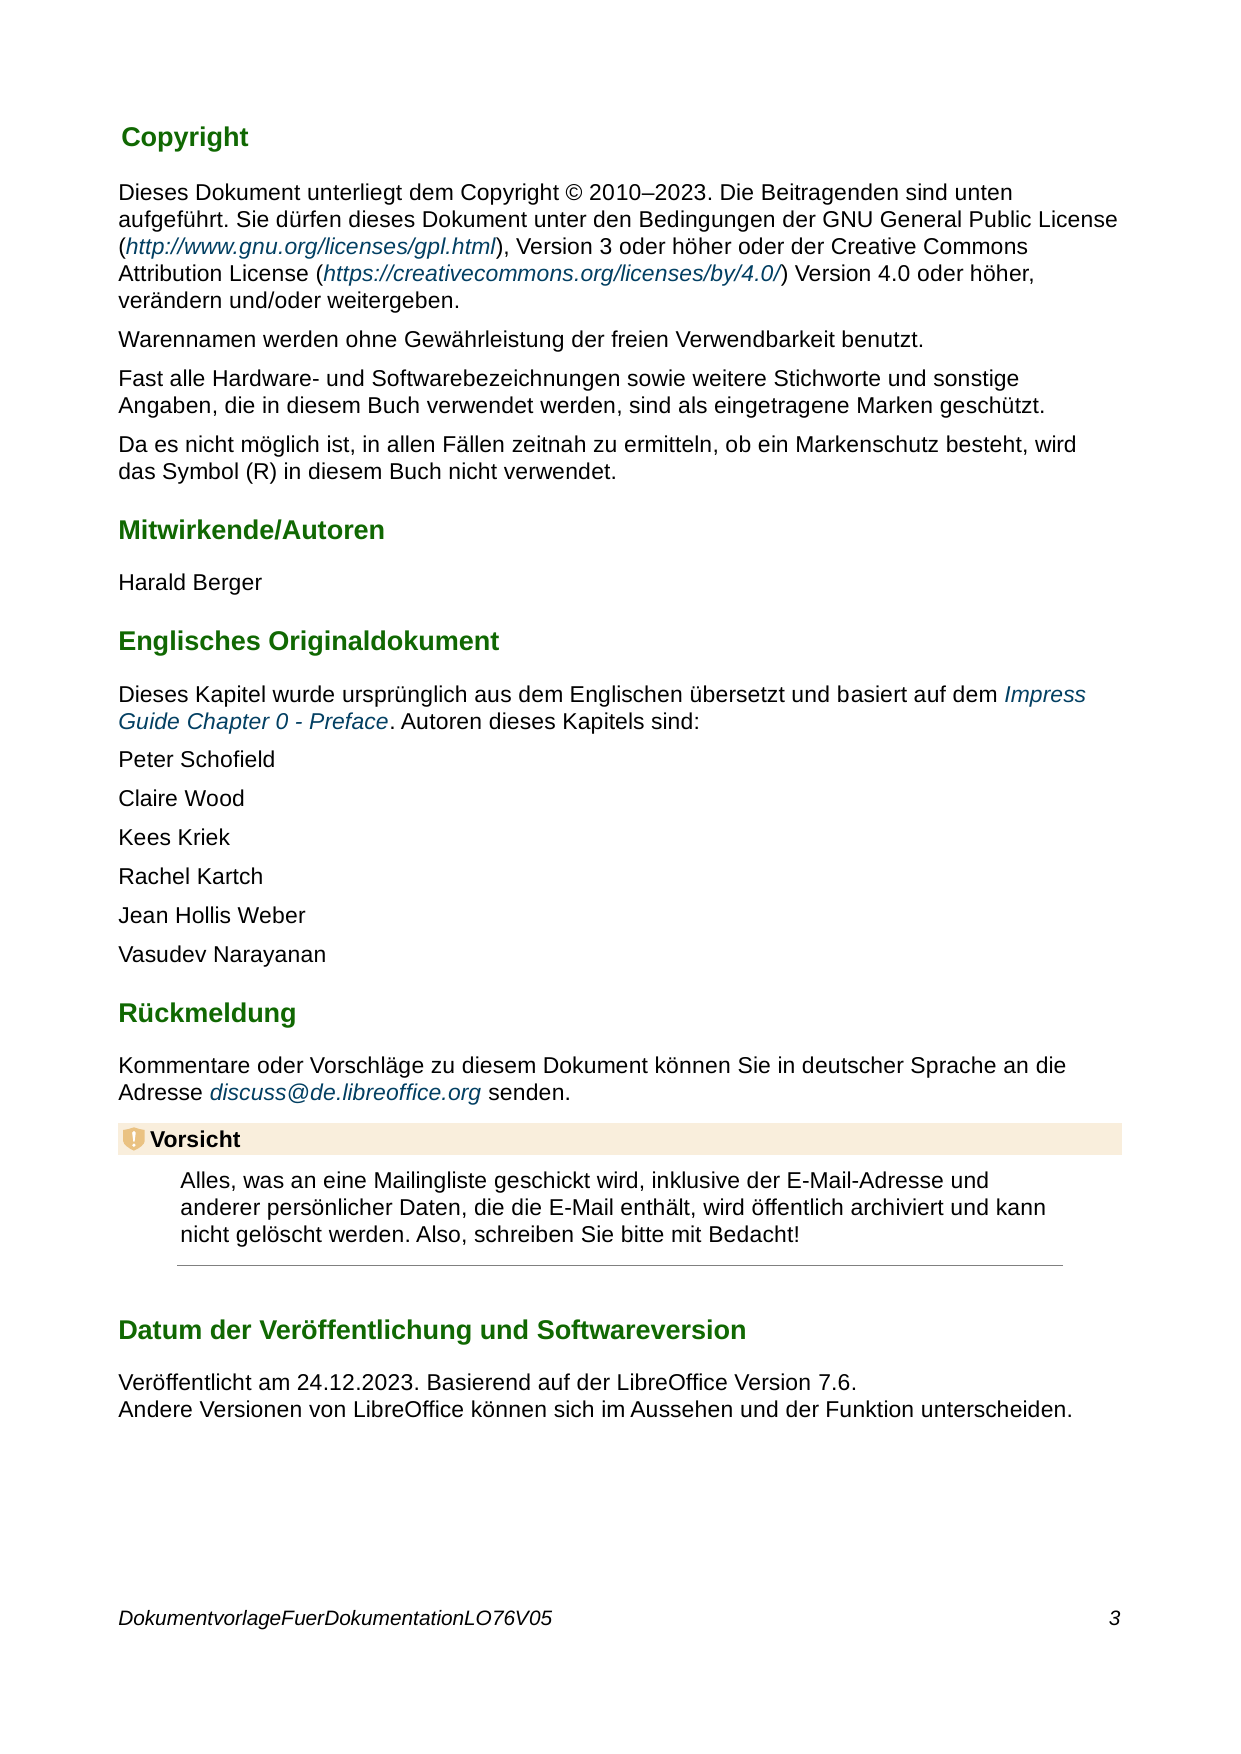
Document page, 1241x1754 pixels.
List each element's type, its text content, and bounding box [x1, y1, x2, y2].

text Harald Berger [118, 569, 1122, 596]
text Peter Schofield [118, 746, 1122, 773]
subtitle Englisches Originaldokument [118, 625, 1122, 656]
subtitle Copyright [118, 118, 1122, 155]
subtitle Mitwirkende/Autoren [118, 514, 1122, 545]
text Kommentare oder Vorschläge zu diesem Dokument können Sie in deutscher Sprache an die Adresse discuss@de.libreoffice.org senden. [118, 1051, 1122, 1105]
subtitle Datum der Veröffentlichung und Softwareversion [118, 1314, 1122, 1345]
text Jean Hollis Weber [118, 901, 1122, 928]
text Fast alle Hardware- und Softwarebezeichnungen sowie weitere Stichworte und sonstige Angaben, die in diesem Buch verwendet werden, sind als eingetragene Marken geschützt. [118, 364, 1122, 419]
text Claire Wood [118, 785, 1122, 812]
text Da es nicht möglich ist, in allen Fällen zeitnah zu ermitteln, ob ein Markenschutz besteht, wird das Symbol (R) in diesem Buch nicht verwendet. [118, 431, 1122, 485]
subtitle Rückmeldung [118, 997, 1122, 1028]
text Dieses Dokument unterliegt dem Copyright © 2010–2023. Die Beitragenden sind unten aufgeführt. Sie dürfen dieses Dokument unter den Bedingungen der GNU General Public License (http://www.gnu.org/licenses/gpl.html), Version 3 oder höher oder der Creative Commons Attribution License (https://creativecommons.org/licenses/by/4.0/) Version 4.0 oder höher, verändern und/oder weitergeben. [118, 178, 1122, 314]
text Kees Kriek [118, 823, 1122, 851]
text Warennamen werden ohne Gewährleistung der freien Verwendbarkeit benutzt. [118, 326, 1122, 353]
text Rachel Kartch [118, 862, 1122, 889]
text Dieses Kapitel wurde ursprünglich aus dem Englischen übersetzt und basiert auf dem Impress Guide Chapter 0 - Preface. Autoren dieses Kapitels sind: [118, 680, 1122, 734]
text Alles, was an eine Mailingliste geschickt wird, inklusive der E-Mail-Adresse und anderer persönlicher Daten, die die E-Mail enthält, wird öffentlich archiviert und kann nicht gelöscht werden. Also, schreiben Sie bitte mit Bedacht! [177, 1166, 1063, 1265]
text Veröffentlicht am 24.12.2023. Basierend auf der LibreOffice Version 7.6. Andere Versionen von LibreOffice können sich im Aussehen und der Funktion unterscheiden. [118, 1368, 1122, 1422]
text Vasudev Narayanan [118, 940, 1122, 967]
list Vorsicht [118, 1123, 1122, 1155]
